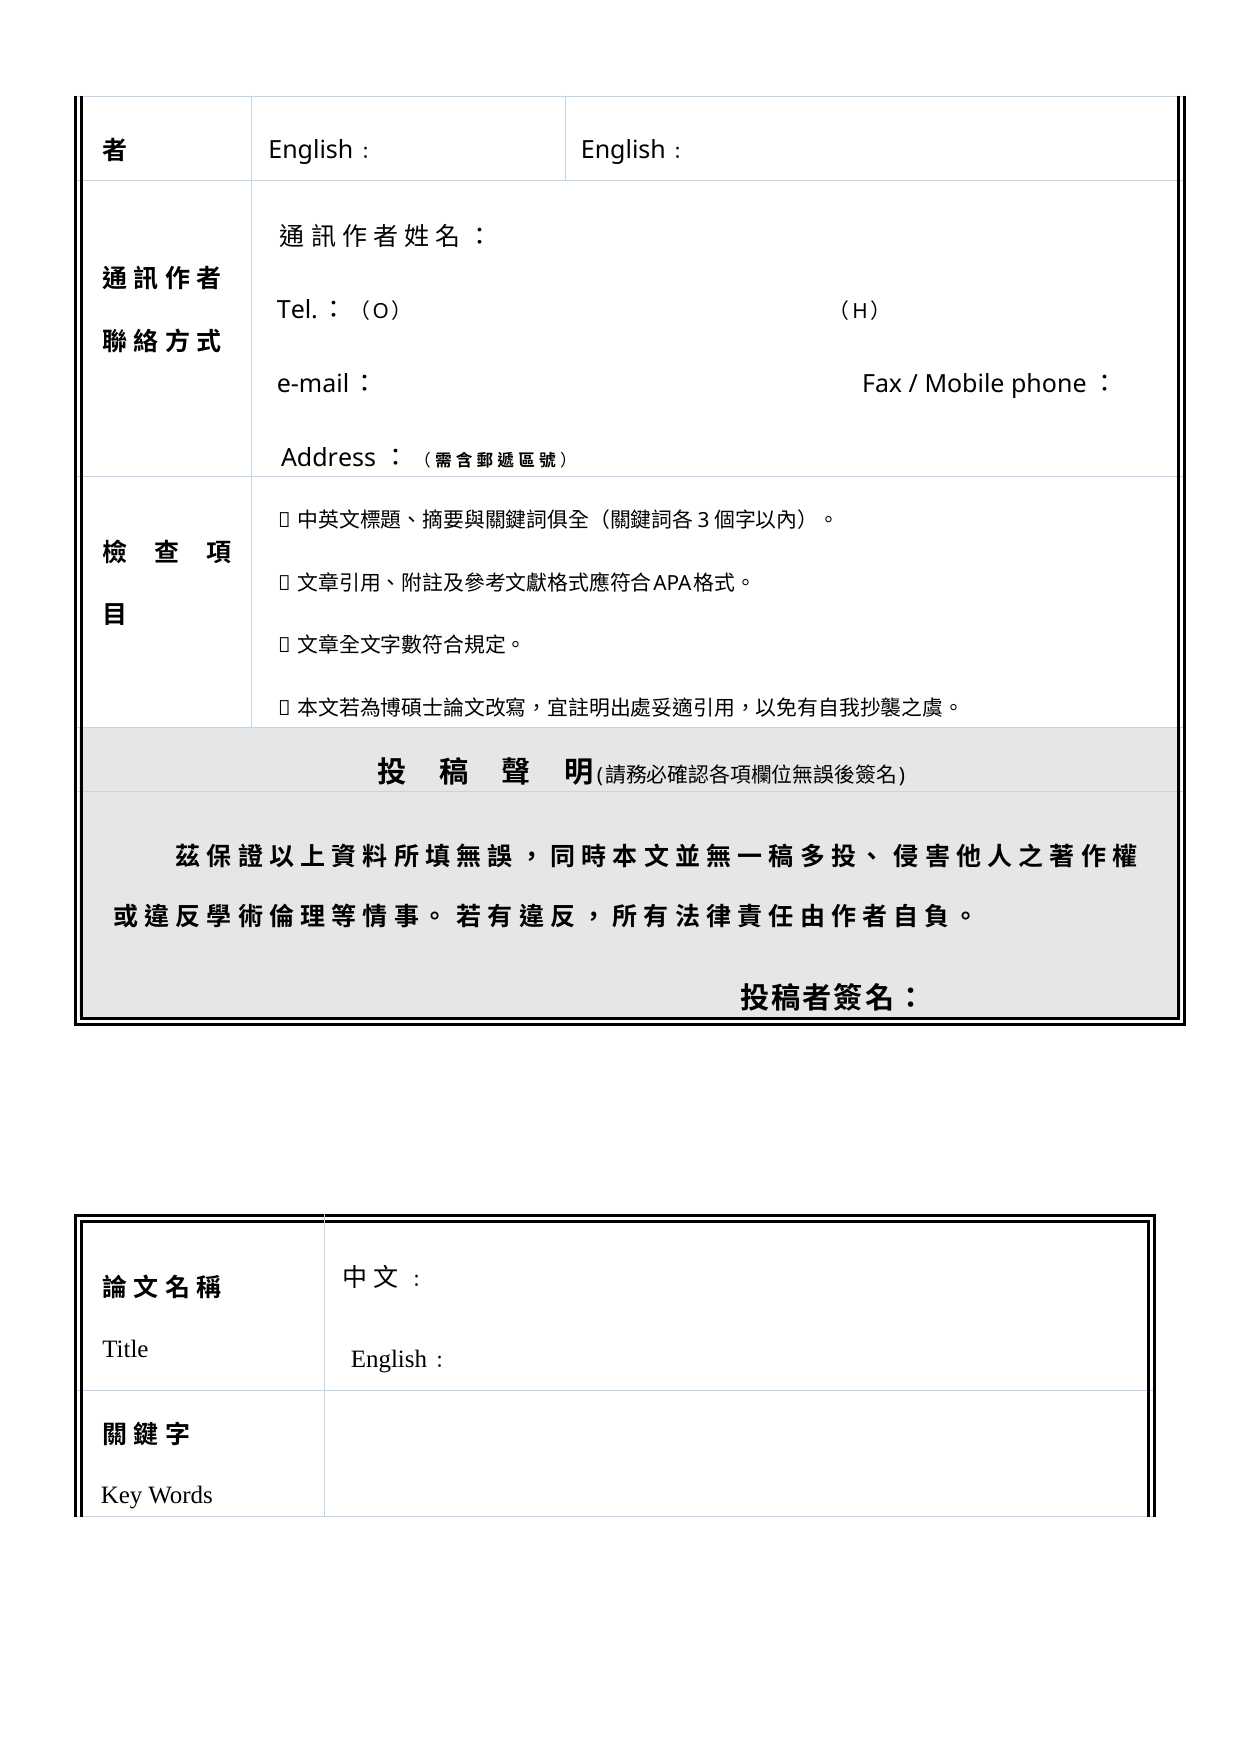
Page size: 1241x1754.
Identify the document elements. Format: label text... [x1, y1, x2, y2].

table_cell 者 [83, 97, 251, 180]
table_cell 投 稿 聲 明(請務必確認各項欄位無誤後簽名) [83, 728, 1177, 791]
table_cell 檢 查 項 目 [83, 477, 251, 727]
table_cell  中英文標題、摘要與關鍵詞俱全（關鍵詞各3個字以內）。  文章引用、附註及參考文獻格式應符合APA格式。  文章全文字數符合規定。  本文若為博碩士論文改寫，宜註明出處妥適引用，以免有自我抄襲之虞。 [252, 477, 1177, 727]
table_cell 通訊作者姓名： Tel.：（O） （H） e-mail： Fax / Mobile phone： Address：（需含郵遞區號） [252, 181, 1177, 476]
table_cell 茲保證以上資料所填無誤，同時本文並無一稿多投、侵害他人之著作權或違反學術倫理等情事。若有違反，所有法律責任由作者自負。 投稿者簽名： [83, 792, 1177, 1017]
table_header 中文﹕ English﹕ [325, 1217, 1152, 1390]
table_header 論文名稱 Title [79, 1217, 324, 1390]
table_cell [325, 1391, 1147, 1516]
table_cell 通訊作者 聯絡方式 [83, 181, 251, 476]
table_cell 關鍵字 Key Words [83, 1391, 324, 1516]
table_cell English﹕ [566, 97, 1177, 180]
table_cell English﹕ [252, 97, 565, 180]
